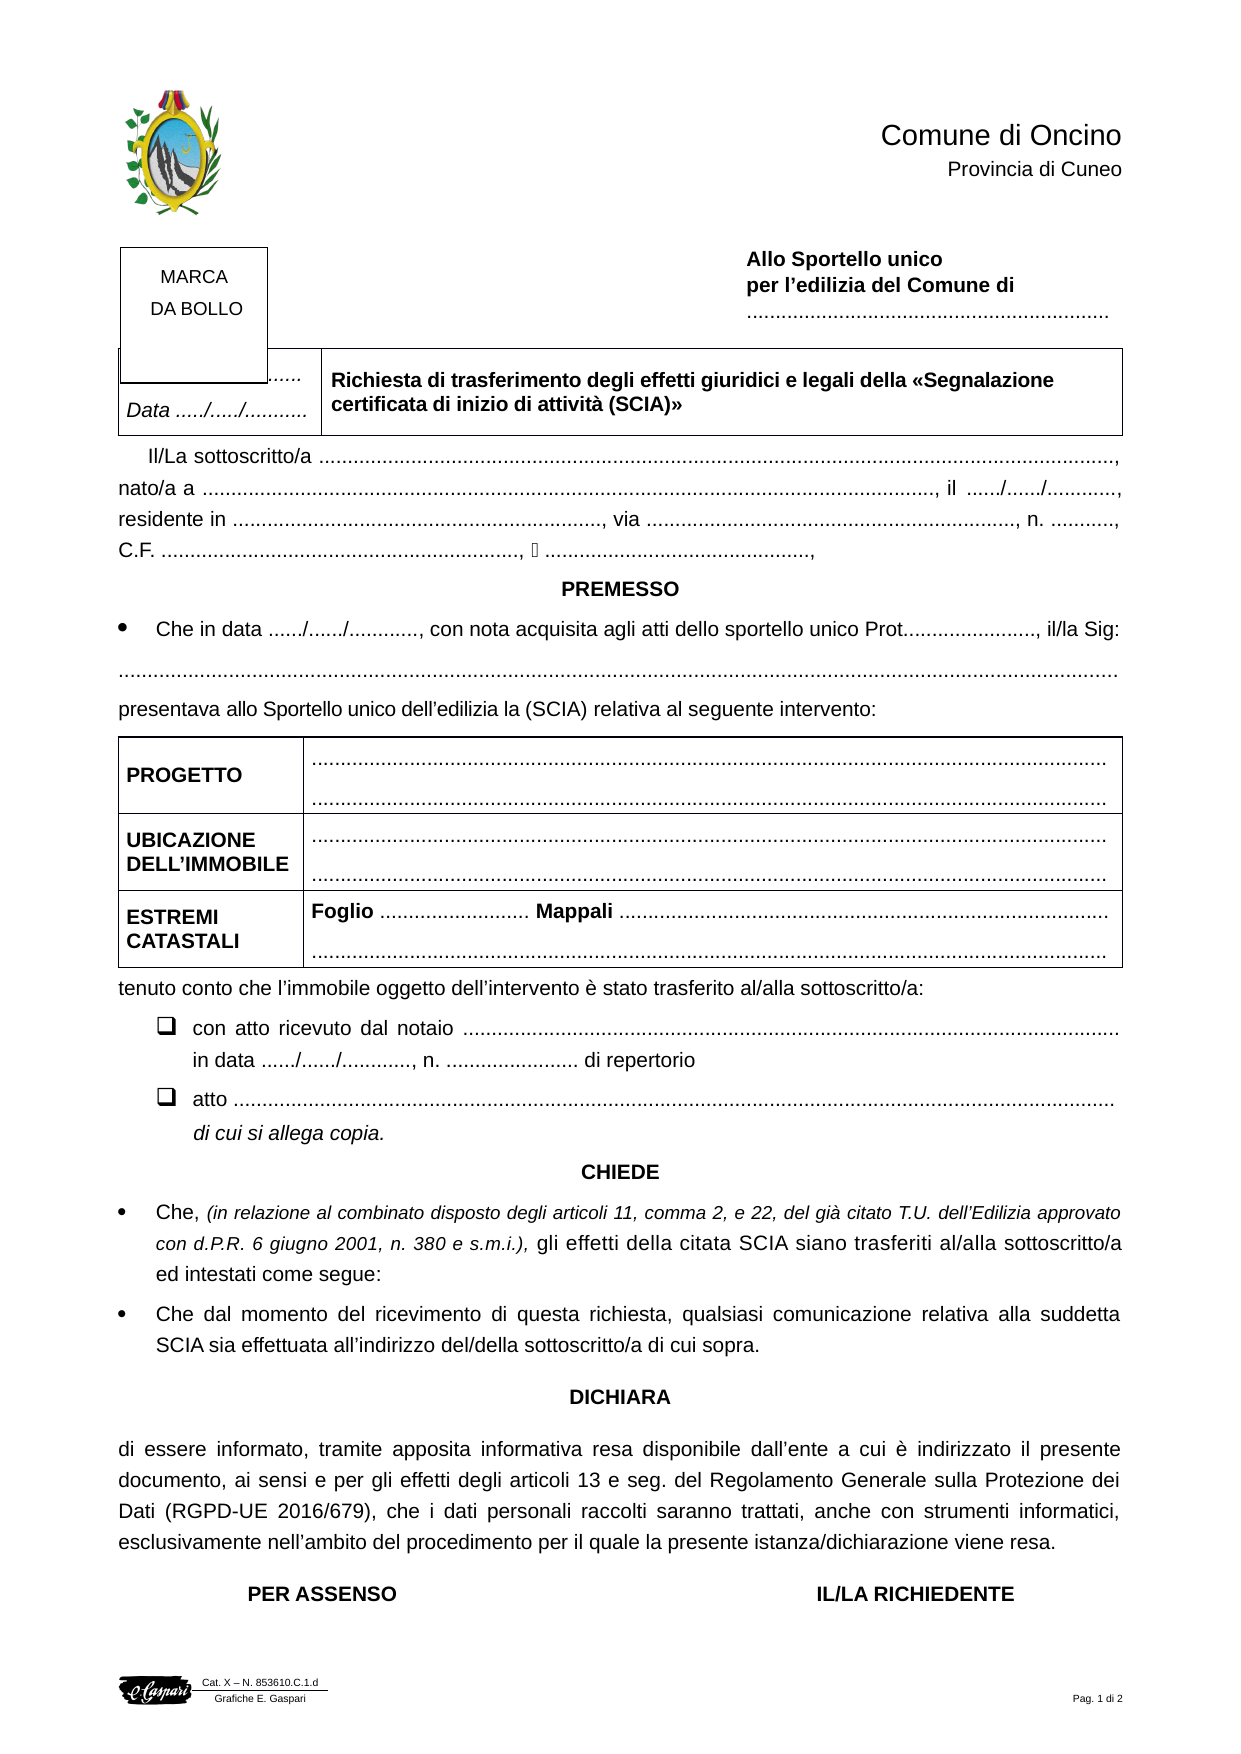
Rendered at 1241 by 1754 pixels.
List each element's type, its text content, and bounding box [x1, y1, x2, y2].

table_cell .......................................................................................................................................... .......................................................................................................................................... [304, 814, 1122, 890]
table_cell UBICAZIONE DELL’IMMOBILE [119, 814, 303, 890]
picture [122, 87, 224, 219]
text  atto ......................................................................................................................................................... [155, 1087, 1122, 1112]
list Che dal momento del ricevimento di questa richiesta, qualsiasi comunicazione relativa alla suddetta SCIA sia effettuata all’indirizzo del/della sottoscritto/a di cui sopra. [118, 1301, 1122, 1357]
text tenuto conto che l’immobile oggetto dell’intervento è stato trasferito al/alla sottoscritto/a: [118, 976, 1122, 1000]
text Allo Sportello unico [268, 247, 1122, 271]
table_header N. .......................... Data ...../...../........... [119, 349, 321, 435]
text per l’edilizia del Comune di [268, 273, 1122, 297]
subtitle CHIEDE [118, 1160, 1122, 1184]
text presentava allo Sportello unico dell’edilizia la (SCIA) relativa al seguente intervento: [118, 697, 1122, 721]
list Che, (in relazione al combinato disposto degli articoli 11, comma 2, e 22, del già citato T.U. dell’Edilizia approvato con d.P.R. 6 giugno 2001, n. 380 e s.m.i.), gli effetti della citata SCIA siano trasferiti al/alla sottoscritto/a ed intestati come segue: [118, 1199, 1122, 1286]
table_cell ESTREMI CATASTALI [119, 891, 303, 967]
table_header .......................................................................................................................................... .......................................................................................................................................... [304, 738, 1122, 813]
text Provincia di Cuneo [224, 157, 1122, 181]
text di cui si allega copia. [193, 1121, 1122, 1144]
text DICHIARA [118, 1385, 1122, 1409]
text ............................................................... [268, 299, 1122, 323]
table_cell Foglio .......................... Mappali ..................................................................................... .......................................................................................................................................... [304, 891, 1122, 967]
text Il/La sottoscritto/a .........................................................................................................................................., nato/a a ..............................................................................................................................., il ....../....../............, residente in ................................................................, via ................................................................, n. ..........., C.F. ..............................................................,  .............................................., [118, 444, 1122, 562]
text PER ASSENSO IL/LA RICHIEDENTE [118, 1582, 1122, 1606]
text Comune di Oncino [224, 118, 1122, 152]
table_header PROGETTO [119, 738, 303, 813]
picture [118, 1675, 192, 1705]
text di essere informato, tramite apposita informativa resa disponibile dall’ente a cui è indirizzato il presente documento, ai sensi e per gli effetti degli articoli 13 e seg. del Regolamento Generale sulla Protezione dei Dati (RGPD-UE 2016/679), che i dati personali raccolti saranno trattati, anche con strumenti informatici, esclusivamente nell’ambito del procedimento per il quale la presente istanza/dichiarazione viene resa. [118, 1437, 1122, 1554]
subtitle PREMESSO [118, 577, 1122, 601]
table_header Richiesta di trasferimento degli effetti giuridici e legali della «Segnalazione certificata di inizio di attività (SCIA)» [322, 349, 1122, 435]
text  con atto ricevuto dal notaio .................................................................................................................. in data ....../....../............, n. ....................... di repertorio [155, 1016, 1122, 1072]
list Che in data ....../....../............, con nota acquisita agli atti dello sportello unico Prot......................., il/la Sig: [118, 617, 1122, 642]
